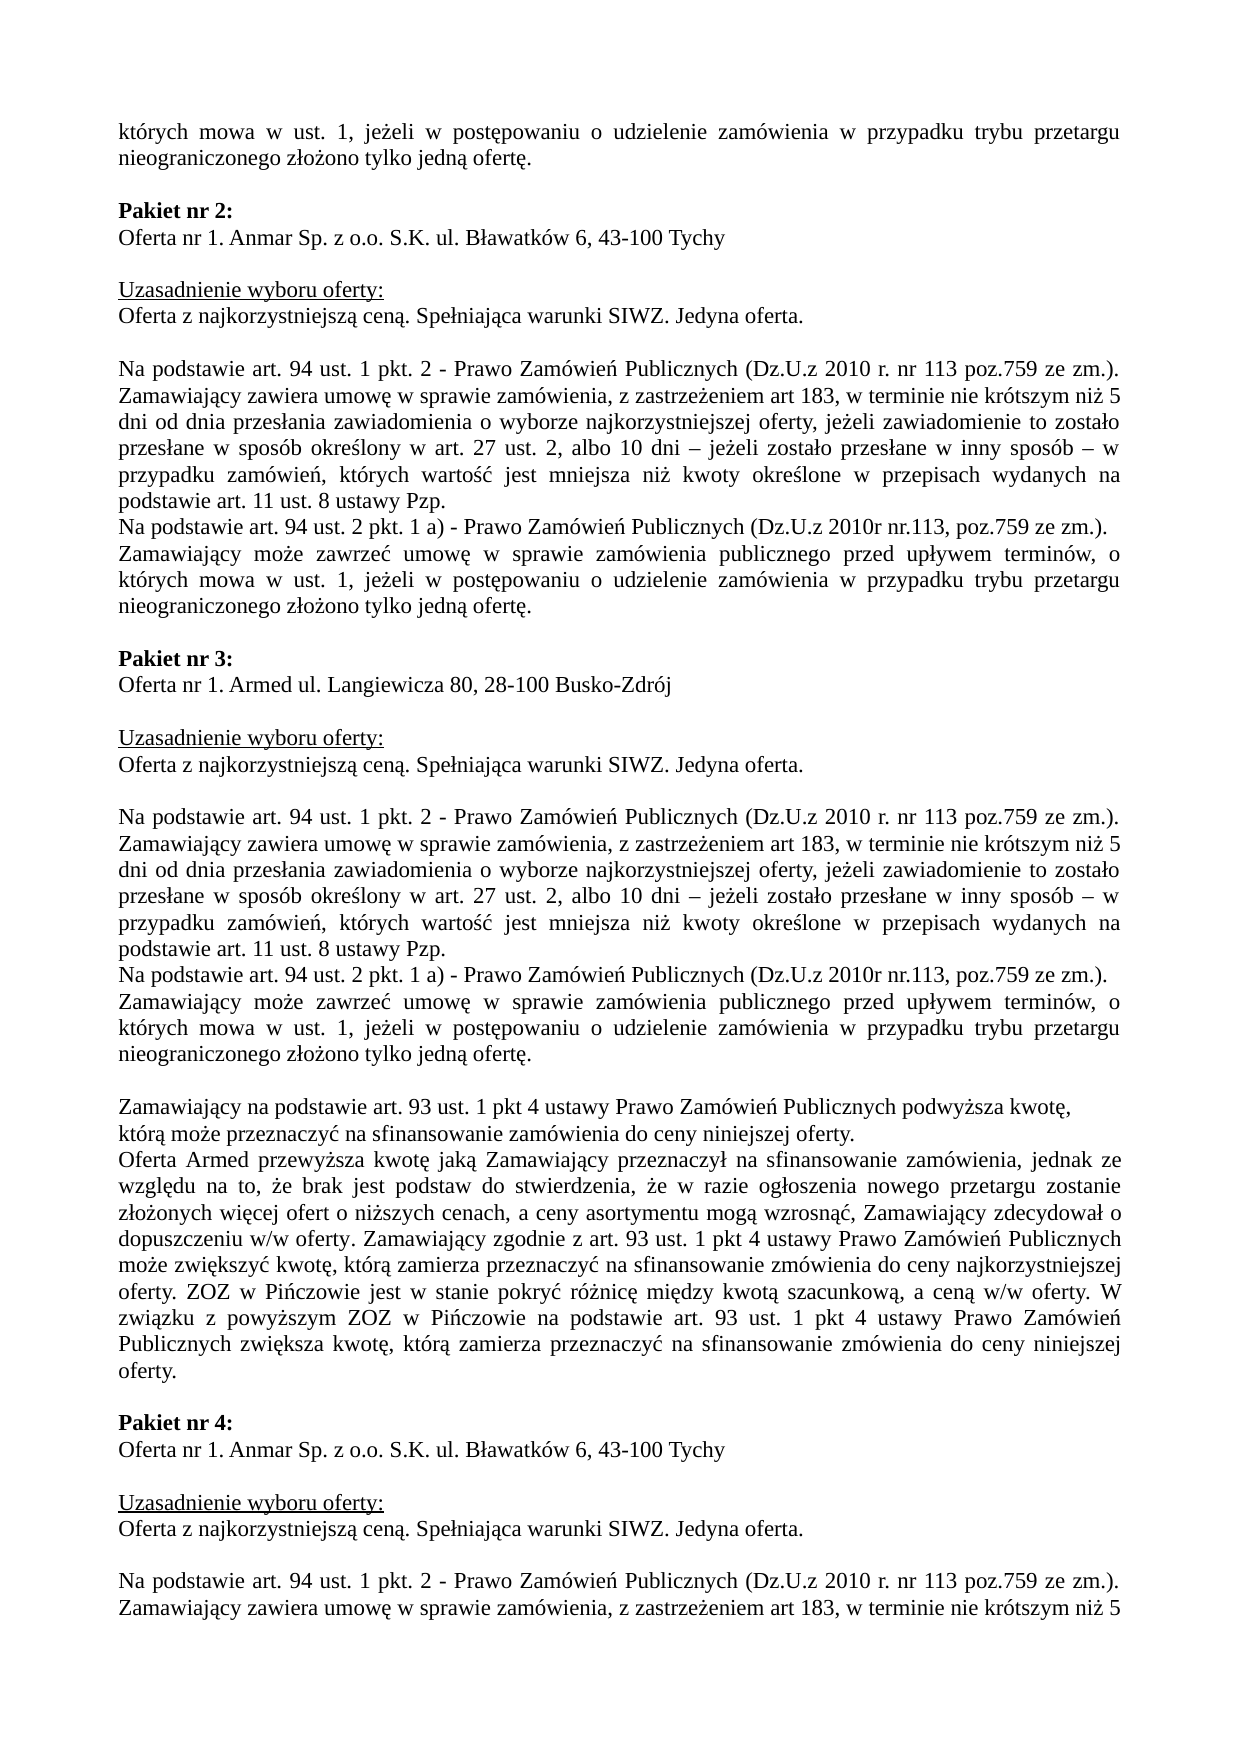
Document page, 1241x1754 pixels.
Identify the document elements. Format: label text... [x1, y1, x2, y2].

text Zamawiający na podstawie art. 93 ust. 1 pkt 4 ustawy Prawo Zamówień Publicznych podwyższa kwotę, którą może przeznaczyć na sfinansowanie zamówienia do ceny niniejszej oferty. [118, 1093, 1122, 1146]
text Na podstawie art. 94 ust. 2 pkt. 1 a) - Prawo Zamówień Publicznych (Dz.U.z 2010r nr.113, poz.759 ze zm.). [118, 961, 1122, 988]
text Na podstawie art. 94 ust. 1 pkt. 2 - Prawo Zamówień Publicznych (Dz.U.z 2010 r. nr 113 poz.759 ze zm.). Zamawiający zawiera umowę w sprawie zamówienia, z zastrzeżeniem art 183, w terminie nie krótszym niż 5 [118, 1568, 1122, 1620]
text Oferta z najkorzystniejszą ceną. Spełniająca warunki SIWZ. Jedyna oferta. [118, 303, 1122, 329]
text Zamawiający może zawrzeć umowę w sprawie zamówienia publicznego przed upływem terminów, o których mowa w ust. 1, jeżeli w postępowaniu o udzielenie zamówienia w przypadku trybu przetargu nieograniczonego złożono tylko jedną ofertę. [118, 988, 1122, 1067]
text Na podstawie art. 94 ust. 1 pkt. 2 - Prawo Zamówień Publicznych (Dz.U.z 2010 r. nr 113 poz.759 ze zm.). Zamawiający zawiera umowę w sprawie zamówienia, z zastrzeżeniem art 183, w terminie nie krótszym niż 5 dni od dnia przesłania zawiadomienia o wyborze najkorzystniejszej oferty, jeżeli zawiadomienie to zostało przesłane w sposób określony w art. 27 ust. 2, albo 10 dni – jeżeli zostało przesłane w inny sposób – w przypadku zamówień, których wartość jest mniejsza niż kwoty określone w przepisach wydanych na podstawie art. 11 ust. 8 ustawy Pzp. [118, 803, 1122, 961]
text których mowa w ust. 1, jeżeli w postępowaniu o udzielenie zamówienia w przypadku trybu przetargu nieograniczonego złożono tylko jedną ofertę. [118, 118, 1122, 171]
text Pakiet nr 4: [118, 1409, 1122, 1436]
text Oferta nr 1. Anmar Sp. z o.o. S.K. ul. Bławatków 6, 43-100 Tychy [118, 1436, 1122, 1462]
text Zamawiający może zawrzeć umowę w sprawie zamówienia publicznego przed upływem terminów, o których mowa w ust. 1, jeżeli w postępowaniu o udzielenie zamówienia w przypadku trybu przetargu nieograniczonego złożono tylko jedną ofertę. [118, 540, 1122, 619]
text Oferta z najkorzystniejszą ceną. Spełniająca warunki SIWZ. Jedyna oferta. [118, 751, 1122, 777]
text Oferta Armed przewyższa kwotę jaką Zamawiający przeznaczył na sfinansowanie zamówienia, jednak ze względu na to, że brak jest podstaw do stwierdzenia, że w razie ogłoszenia nowego przetargu zostanie złożonych więcej ofert o niższych cenach, a ceny asortymentu mogą wzrosnąć, Zamawiający zdecydował o dopuszczeniu w/w oferty. Zamawiający zgodnie z art. 93 ust. 1 pkt 4 ustawy Prawo Zamówień Publicznych może zwiększyć kwotę, którą zamierza przeznaczyć na sfinansowanie zmówienia do ceny najkorzystniejszej oferty. ZOZ w Pińczowie jest w stanie pokryć różnicę między kwotą szacunkową, a ceną w/w oferty. W związku z powyższym ZOZ w Pińczowie na podstawie art. 93 ust. 1 pkt 4 ustawy Prawo Zamówień Publicznych zwiększa kwotę, którą zamierza przeznaczyć na sfinansowanie zmówienia do ceny niniejszej oferty. [118, 1146, 1122, 1383]
text Uzasadnienie wyboru oferty: [118, 1488, 1122, 1515]
text Uzasadnienie wyboru oferty: [118, 276, 1122, 303]
text Na podstawie art. 94 ust. 2 pkt. 1 a) - Prawo Zamówień Publicznych (Dz.U.z 2010r nr.113, poz.759 ze zm.). [118, 513, 1122, 540]
text Na podstawie art. 94 ust. 1 pkt. 2 - Prawo Zamówień Publicznych (Dz.U.z 2010 r. nr 113 poz.759 ze zm.). Zamawiający zawiera umowę w sprawie zamówienia, z zastrzeżeniem art 183, w terminie nie krótszym niż 5 dni od dnia przesłania zawiadomienia o wyborze najkorzystniejszej oferty, jeżeli zawiadomienie to zostało przesłane w sposób określony w art. 27 ust. 2, albo 10 dni – jeżeli zostało przesłane w inny sposób – w przypadku zamówień, których wartość jest mniejsza niż kwoty określone w przepisach wydanych na podstawie art. 11 ust. 8 ustawy Pzp. [118, 355, 1122, 513]
text Pakiet nr 2: [118, 197, 1122, 223]
text Oferta z najkorzystniejszą ceną. Spełniająca warunki SIWZ. Jedyna oferta. [118, 1515, 1122, 1541]
text Oferta nr 1. Anmar Sp. z o.o. S.K. ul. Bławatków 6, 43-100 Tychy [118, 223, 1122, 250]
text Uzasadnienie wyboru oferty: [118, 724, 1122, 751]
text Oferta nr 1. Armed ul. Langiewicza 80, 28-100 Busko-Zdrój [118, 672, 1122, 698]
text Pakiet nr 3: [118, 645, 1122, 672]
